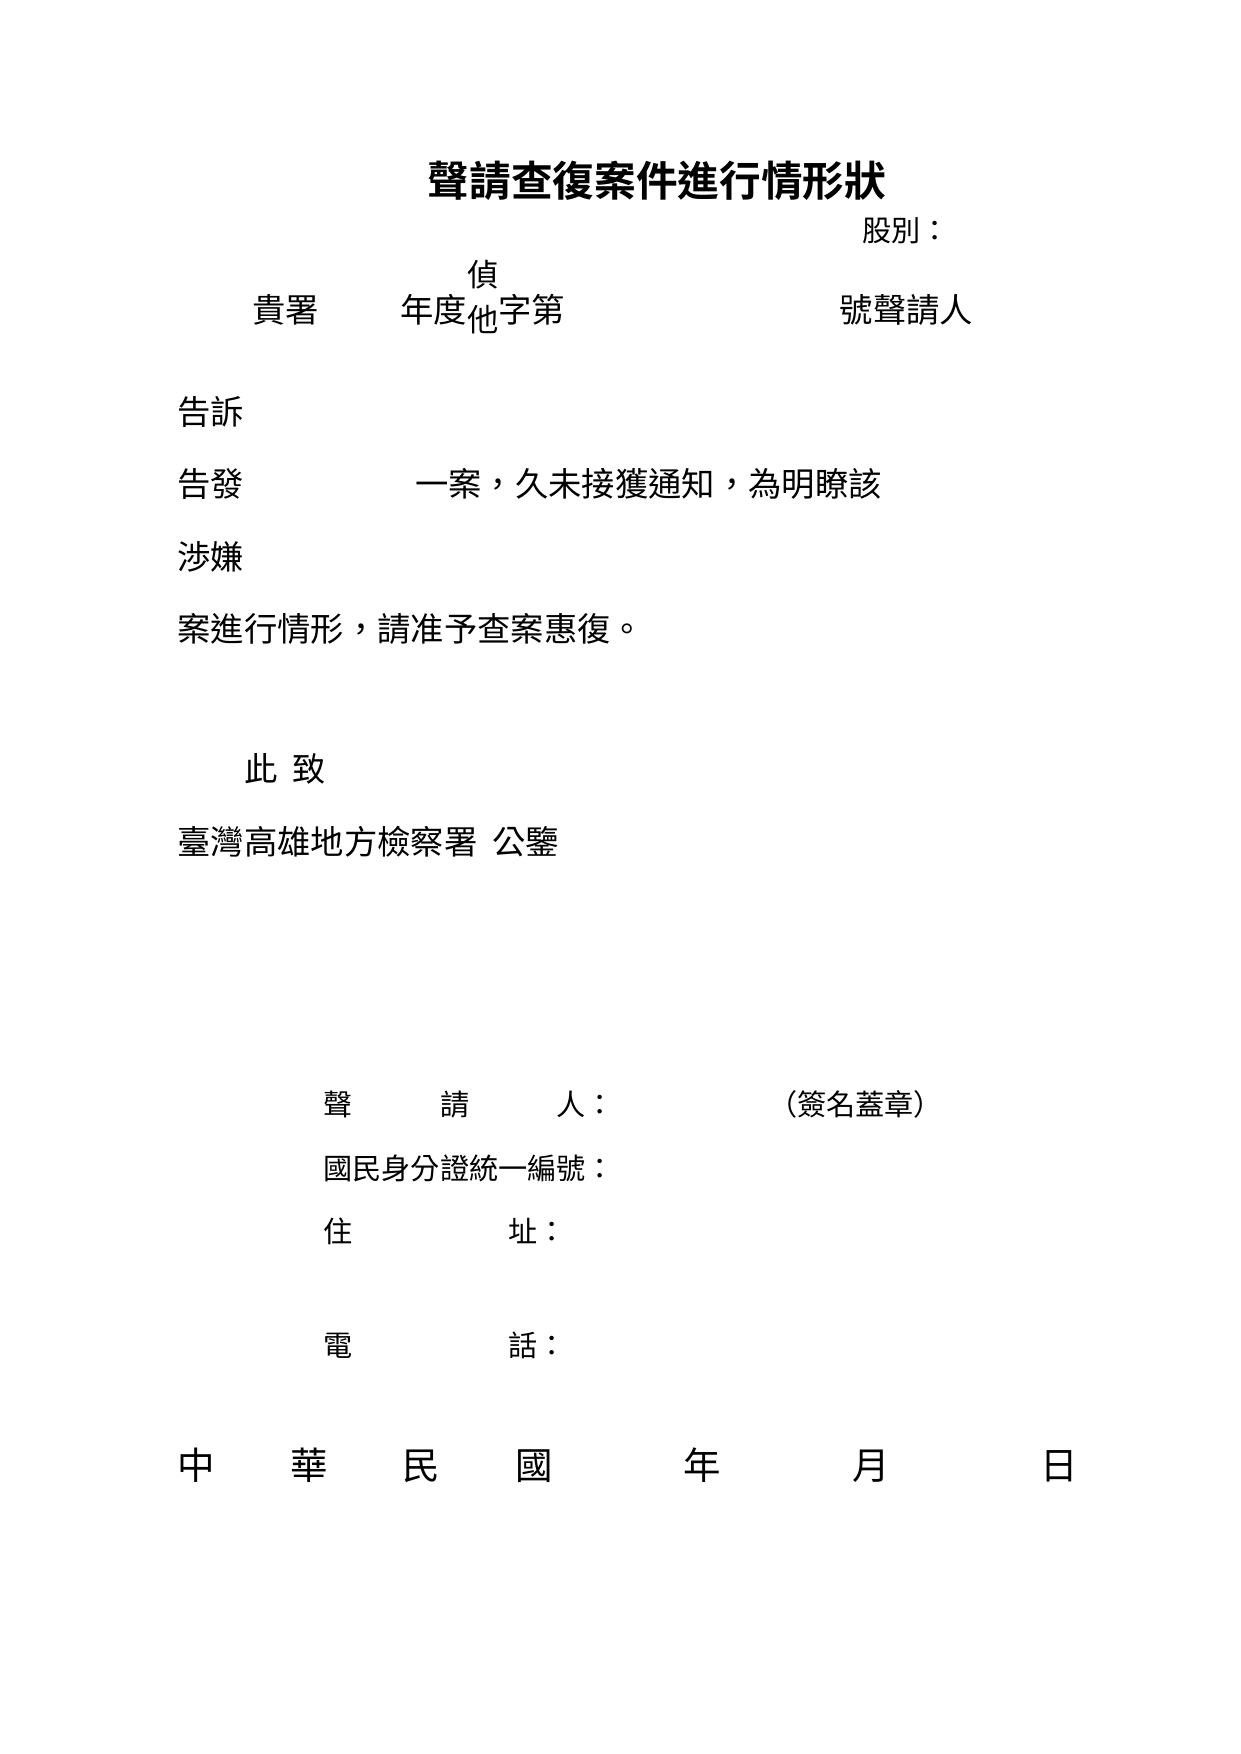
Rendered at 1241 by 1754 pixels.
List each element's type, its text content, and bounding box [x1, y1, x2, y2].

text 告訴 [177, 386, 1122, 434]
text 聲請查復案件進行情形狀 [177, 148, 1115, 208]
text 案進行情形，請准予查案惠復。 [177, 603, 1122, 651]
text 中 華 民 國 年 月 日 [177, 1436, 1122, 1491]
text 股別： [177, 208, 1122, 250]
text 國民身分證統一編號： [177, 1145, 1122, 1188]
text 此 致 [177, 743, 1122, 791]
text 貴署 年度偵他字第 號聲請人 [177, 250, 1122, 341]
text 住 址： [177, 1209, 1122, 1251]
text 聲 請 人： （簽名蓋章） [177, 1082, 1122, 1124]
text 渉嫌 [177, 531, 1122, 579]
text 告發 一案，久未接獲通知，為明瞭該 [177, 458, 1122, 506]
text 電 話： [177, 1322, 1122, 1365]
text 臺灣高雄地方檢察署 公鑒 [177, 816, 1122, 864]
